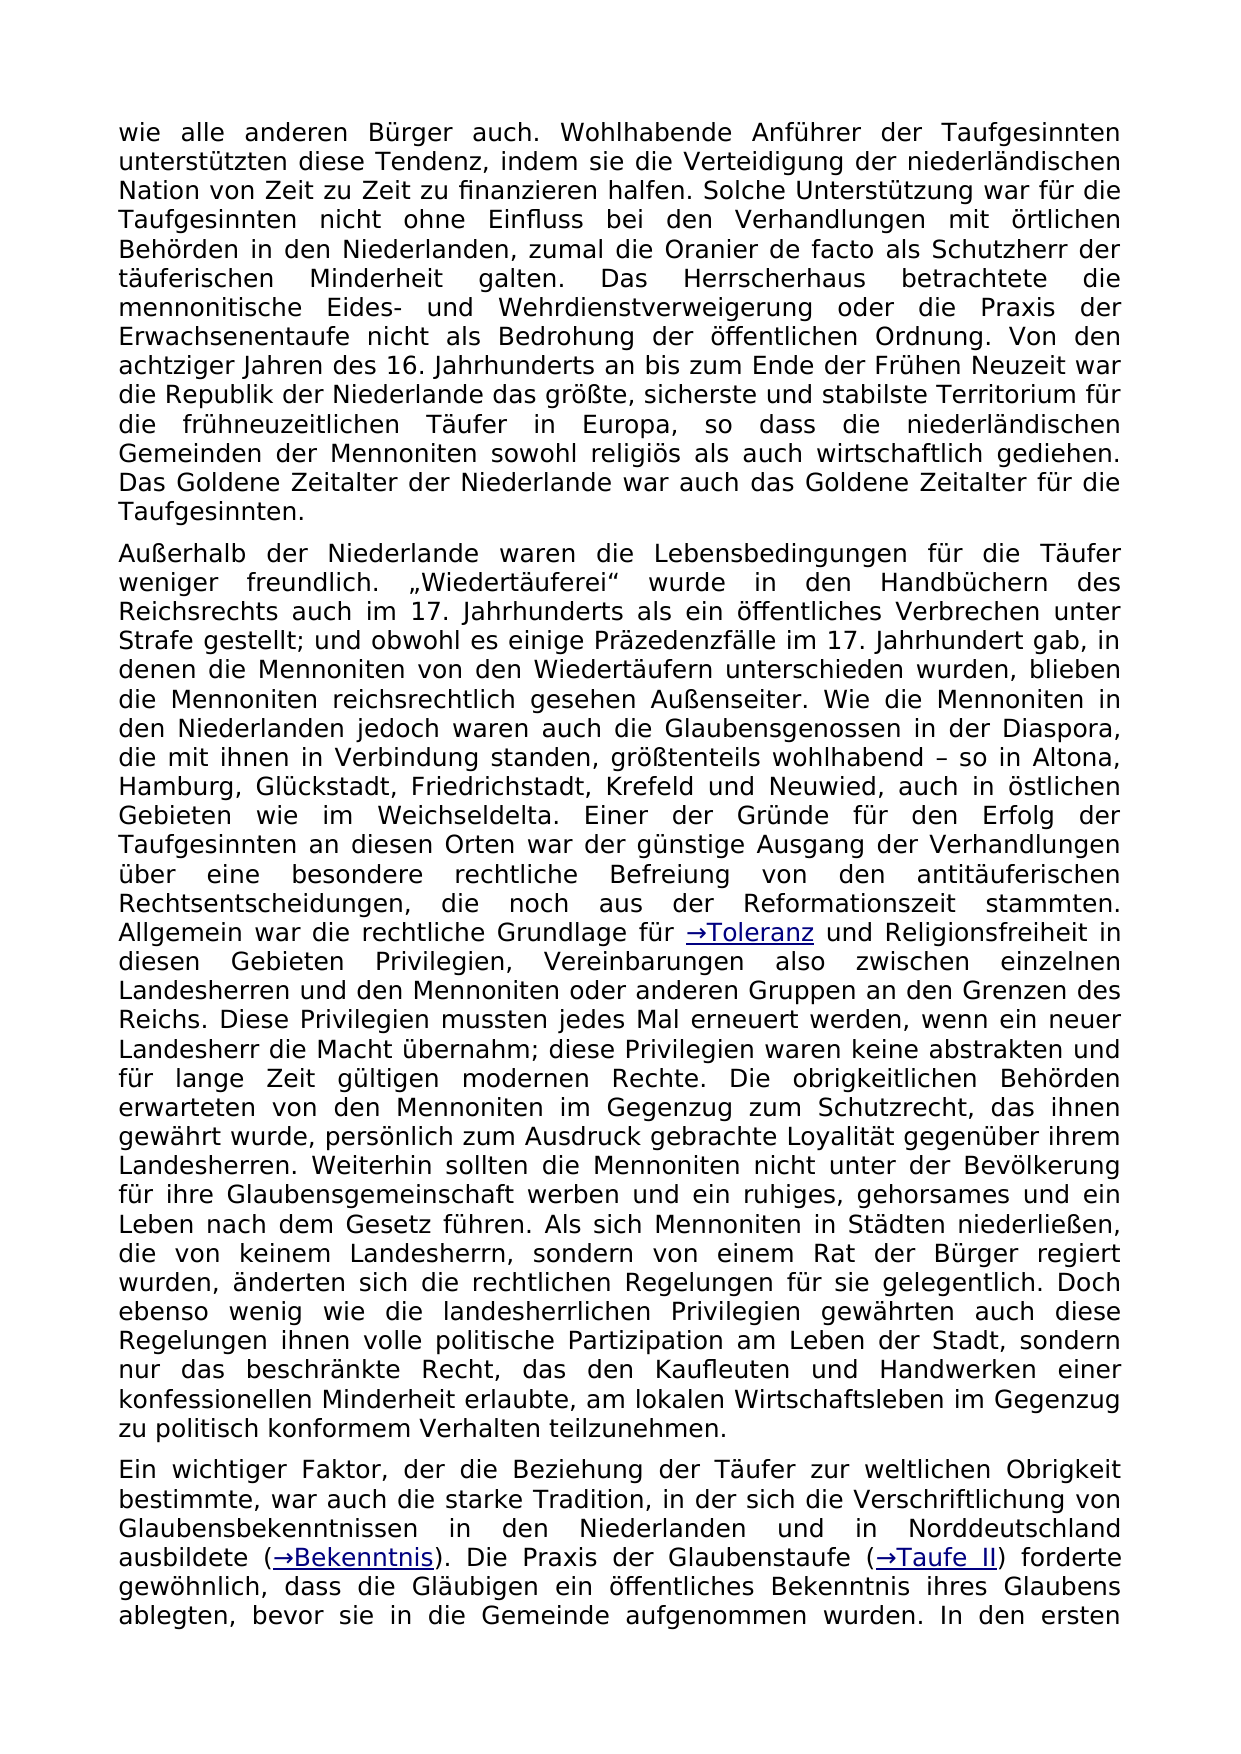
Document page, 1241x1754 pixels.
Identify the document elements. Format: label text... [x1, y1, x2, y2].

text Ein wichtiger Faktor, der die Beziehung der Täufer zur weltlichen Obrigkeit bestimmte, war auch die starke Tradition, in der sich die Verschriftlichung von Glaubensbekenntnissen in den Niederlanden und in Norddeutschland ausbildete (→Bekenntnis). Die Praxis der Glaubenstaufe (→Taufe II) forderte gewöhnlich, dass die Gläubigen ein öffentliches Bekenntnis ihres Glaubens ablegten, bevor sie in die Gemeinde aufgenommen wurden. In den ersten [118, 1456, 1122, 1631]
text wie alle anderen Bürger auch. Wohlhabende Anführer der Taufgesinnten unterstützten diese Tendenz, indem sie die Verteidigung der niederländischen Nation von Zeit zu Zeit zu finanzieren halfen. Solche Unterstützung war für die Taufgesinnten nicht ohne Einfluss bei den Verhandlungen mit örtlichen Behörden in den Niederlanden, zumal die Oranier de facto als Schutzherr der täuferischen Minderheit galten. Das Herrscherhaus betrachtete die mennonitische Eides- und Wehrdienstverweigerung oder die Praxis der Erwachsenentaufe nicht als Bedrohung der öffentlichen Ordnung. Von den achtziger Jahren des 16. Jahrhunderts an bis zum Ende der Frühen Neuzeit war die Republik der Niederlande das größte, sicherste und stabilste Territorium für die frühneuzeitlichen Täufer in Europa, so dass die niederländischen Gemeinden der Mennoniten sowohl religiös als auch wirtschaftlich gediehen. Das Goldene Zeitalter der Niederlande war auch das Goldene Zeitalter für die Taufgesinnten. [118, 118, 1122, 526]
text Außerhalb der Niederlande waren die Lebensbedingungen für die Täufer weniger freundlich. „Wiedertäuferei“ wurde in den Handbüchern des Reichsrechts auch im 17. Jahrhunderts als ein öffentliches Verbrechen unter Strafe gestellt; und obwohl es einige Präzedenzfälle im 17. Jahrhundert gab, in denen die Mennoniten von den Wiedertäufern unterschieden wurden, blieben die Mennoniten reichsrechtlich gesehen Außenseiter. Wie die Mennoniten in den Niederlanden jedoch waren auch die Glaubensgenossen in der Diaspora, die mit ihnen in Verbindung standen, größtenteils wohlhabend – so in Altona, Hamburg, Glückstadt, Friedrichstadt, Krefeld und Neuwied, auch in östlichen Gebieten wie im Weichseldelta. Einer der Gründe für den Erfolg der Taufgesinnten an diesen Orten war der günstige Ausgang der Verhandlungen über eine besondere rechtliche Befreiung von den antitäuferischen Rechtsentscheidungen, die noch aus der Reformationszeit stammten. Allgemein war die rechtliche Grundlage für →Toleranz und Religionsfreiheit in diesen Gebieten Privilegien, Vereinbarungen also zwischen einzelnen Landesherren und den Mennoniten oder anderen Gruppen an den Grenzen des Reichs. Diese Privilegien mussten jedes Mal erneuert werden, wenn ein neuer Landesherr die Macht übernahm; diese Privilegien waren keine abstrakten und für lange Zeit gültigen modernen Rechte. Die obrigkeitlichen Behörden erwarteten von den Mennoniten im Gegenzug zum Schutzrecht, das ihnen gewährt wurde, persönlich zum Ausdruck gebrachte Loyalität gegenüber ihrem Landesherren. Weiterhin sollten die Mennoniten nicht unter der Bevölkerung für ihre Glaubensgemeinschaft werben und ein ruhiges, gehorsames und ein Leben nach dem Gesetz führen. Als sich Mennoniten in Städten niederließen, die von keinem Landesherrn, sondern von einem Rat der Bürger regiert wurden, änderten sich die rechtlichen Regelungen für sie gelegentlich. Doch ebenso wenig wie die landesherrlichen Privilegien gewährten auch diese Regelungen ihnen volle politische Partizipation am Leben der Stadt, sondern nur das beschränkte Recht, das den Kaufleuten und Handwerken einer konfessionellen Minderheit erlaubte, am lokalen Wirtschaftsleben im Gegenzug zu politisch konformem Verhalten teilzunehmen. [118, 539, 1122, 1443]
